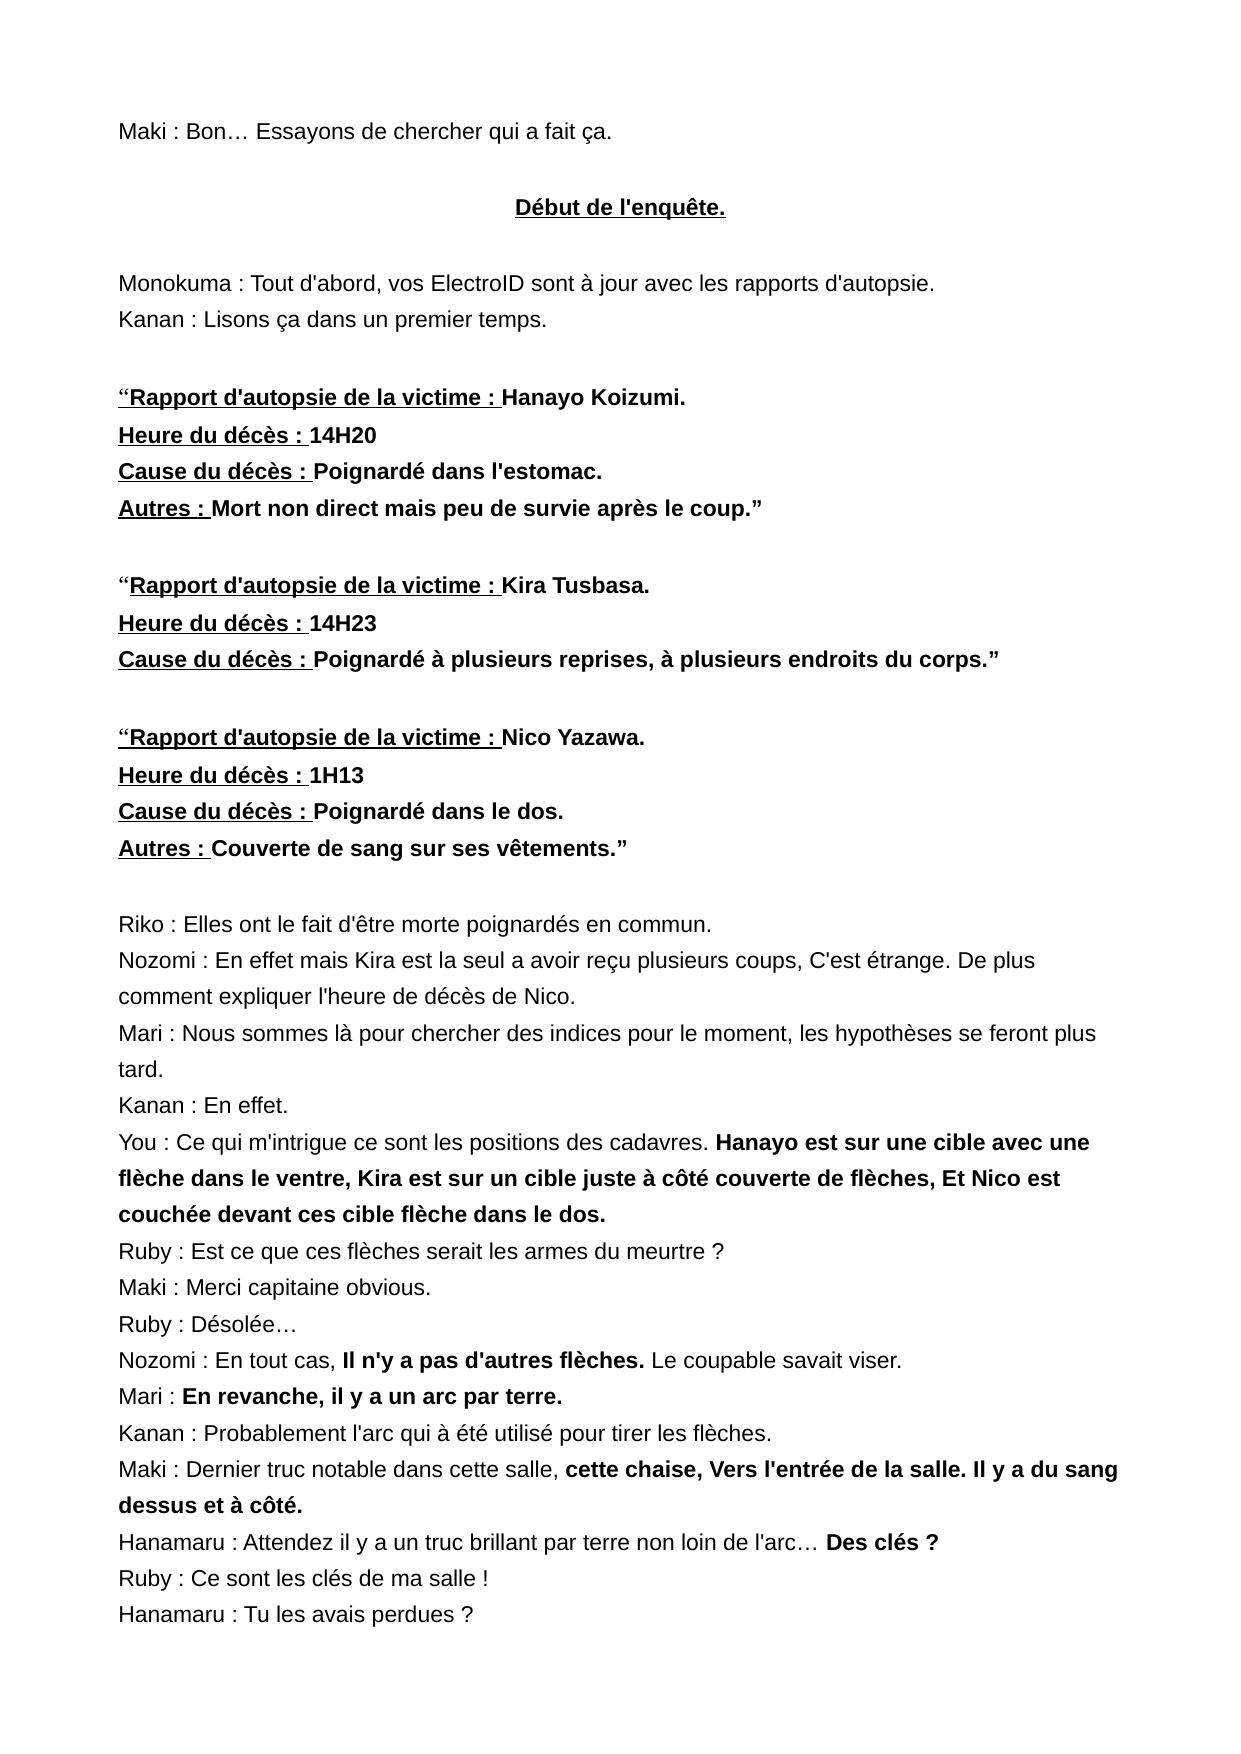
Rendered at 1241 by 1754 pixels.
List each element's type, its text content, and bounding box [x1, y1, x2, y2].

text Cause du décès : Poignardé dans le dos. [118, 798, 1122, 825]
text Mari : Nous sommes là pour chercher des indices pour le moment, les hypothèses se feront plus tard. [118, 1020, 1122, 1082]
text Nozomi : En tout cas, Il n'y a pas d'autres flèches. Le coupable savait viser. [118, 1347, 1122, 1373]
text Hanamaru : Tu les avais perdues ? [118, 1601, 1122, 1628]
text Ruby : Est ce que ces flèches serait les armes du meurtre ? [118, 1238, 1122, 1264]
text Kanan : En effet. [118, 1092, 1122, 1119]
text Ruby : Ce sont les clés de ma salle ! [118, 1565, 1122, 1591]
text You : Ce qui m'intrigue ce sont les positions des cadavres. Hanayo est sur une cible avec une flèche dans le ventre, Kira est sur un cible juste à côté couverte de flèches, Et Nico est couchée devant ces cible flèche dans le dos. [118, 1129, 1122, 1228]
text “Rapport d'autopsie de la victime : Nico Yazawa. [118, 722, 1122, 751]
text “Rapport d'autopsie de la victime : Hanayo Koizumi. [118, 382, 1122, 411]
text Maki : Bon… Essayons de chercher qui a fait ça. [118, 118, 1122, 144]
text Kanan : Lisons ça dans un premier temps. [118, 306, 1122, 333]
text Nozomi : En effet mais Kira est la seul a avoir reçu plusieurs coups, C'est étrange. De plus comment expliquer l'heure de décès de Nico. [118, 947, 1122, 1010]
text Heure du décès : 1H13 [118, 762, 1122, 788]
text “Rapport d'autopsie de la victime : Kira Tusbasa. [118, 571, 1122, 599]
text Mari : En revanche, il y a un arc par terre. [118, 1383, 1122, 1409]
text Kanan : Probablement l'arc qui à été utilisé pour tirer les flèches. [118, 1419, 1122, 1446]
text Monokuma : Tout d'abord, vos ElectroID sont à jour avec les rapports d'autopsie. [118, 270, 1122, 296]
text Début de l'enquête. [118, 194, 1122, 220]
text Maki : Dernier truc notable dans cette salle, cette chaise, Vers l'entrée de la salle. Il y a du sang dessus et à côté. [118, 1456, 1122, 1519]
text Autres : Couverte de sang sur ses vêtements.” [118, 835, 1122, 861]
text Heure du décès : 14H20 [118, 422, 1122, 448]
text Ruby : Désolée… [118, 1311, 1122, 1337]
text Autres : Mort non direct mais peu de survie après le coup.” [118, 494, 1122, 521]
text Hanamaru : Attendez il y a un truc brillant par terre non loin de l'arc… Des clés ? [118, 1529, 1122, 1555]
text Cause du décès : Poignardé dans l'estomac. [118, 458, 1122, 484]
text Heure du décès : 14H23 [118, 610, 1122, 636]
text Maki : Merci capitaine obvious. [118, 1274, 1122, 1301]
text Cause du décès : Poignardé à plusieurs reprises, à plusieurs endroits du corps.” [118, 646, 1122, 673]
text Riko : Elles ont le fait d'être morte poignardés en commun. [118, 911, 1122, 937]
